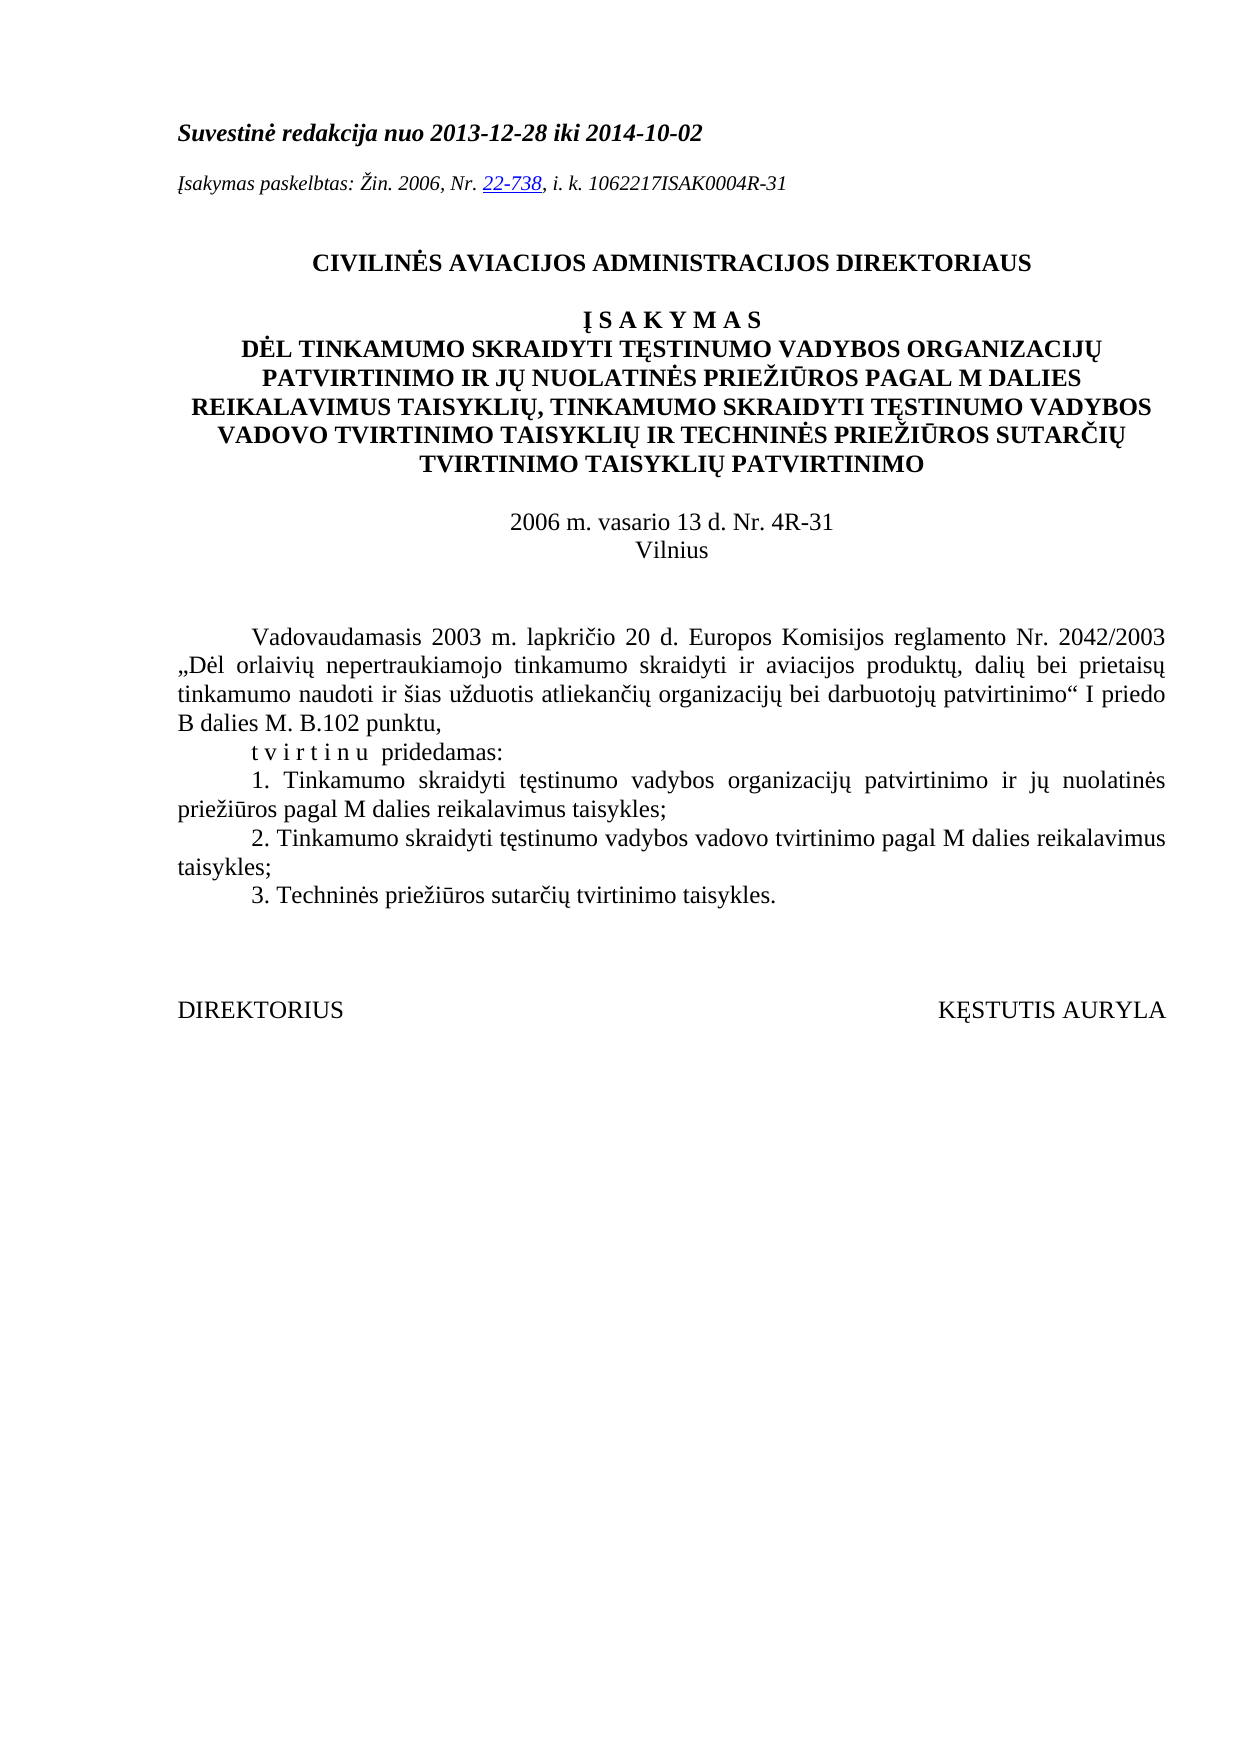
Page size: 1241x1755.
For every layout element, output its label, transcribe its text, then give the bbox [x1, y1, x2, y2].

text DIREKTORIUS KĘSTUTIS AURYLA [177, 995, 1166, 1024]
text DĖL TINKAMUMO SKRAIDYTI TĘSTINUMO VADYBOS ORGANIZACIJŲ PATVIRTINIMO IR JŲ NUOLATINĖS PRIEŽIŪROS PAGAL M DALIES REIKALAVIMUS TAISYKLIŲ, TINKAMUMO SKRAIDYTI TĘSTINUMO VADYBOS VADOVO TVIRTINIMO TAISYKLIŲ IR TECHNINĖS PRIEŽIŪROS SUTARČIŲ TVIRTINIMO TAISYKLIŲ PATVIRTINIMO [177, 334, 1166, 478]
text 2. Tinkamumo skraidyti tęstinumo vadybos vadovo tvirtinimo pagal M dalies reikalavimus taisykles; [177, 823, 1166, 880]
text Vilnius [177, 535, 1166, 564]
text 3. Techninės priežiūros sutarčių tvirtinimo taisykles. [177, 880, 1166, 909]
text tvirtinu pridedamas: [177, 737, 1166, 765]
text Vadovaudamasis 2003 m. lapkričio 20 d. Europos Komisijos reglamento Nr. 2042/2003 „Dėl orlaivių nepertraukiamojo tinkamumo skraidyti ir aviacijos produktų, dalių bei prietaisų tinkamumo naudoti ir šias užduotis atliekančių organizacijų bei darbuotojų patvirtinimo“ I priedo B dalies M. B.102 punktu, [177, 622, 1166, 737]
text CIVILINĖS AVIACIJOS ADMINISTRACIJOS DIREKTORIAUS [177, 248, 1166, 277]
text 2006 m. vasario 13 d. Nr. 4R-31 [177, 507, 1166, 535]
text Į S A K Y M A S [177, 305, 1166, 334]
text Įsakymas paskelbtas: Žin. 2006, Nr. 22-738, i. k. 1062217ISAK0004R-31 [177, 171, 1166, 195]
text Suvestinė redakcija nuo 2013-12-28 iki 2014-10-02 [177, 118, 1166, 147]
text 1. Tinkamumo skraidyti tęstinumo vadybos organizacijų patvirtinimo ir jų nuolatinės priežiūros pagal M dalies reikalavimus taisykles; [177, 765, 1166, 823]
